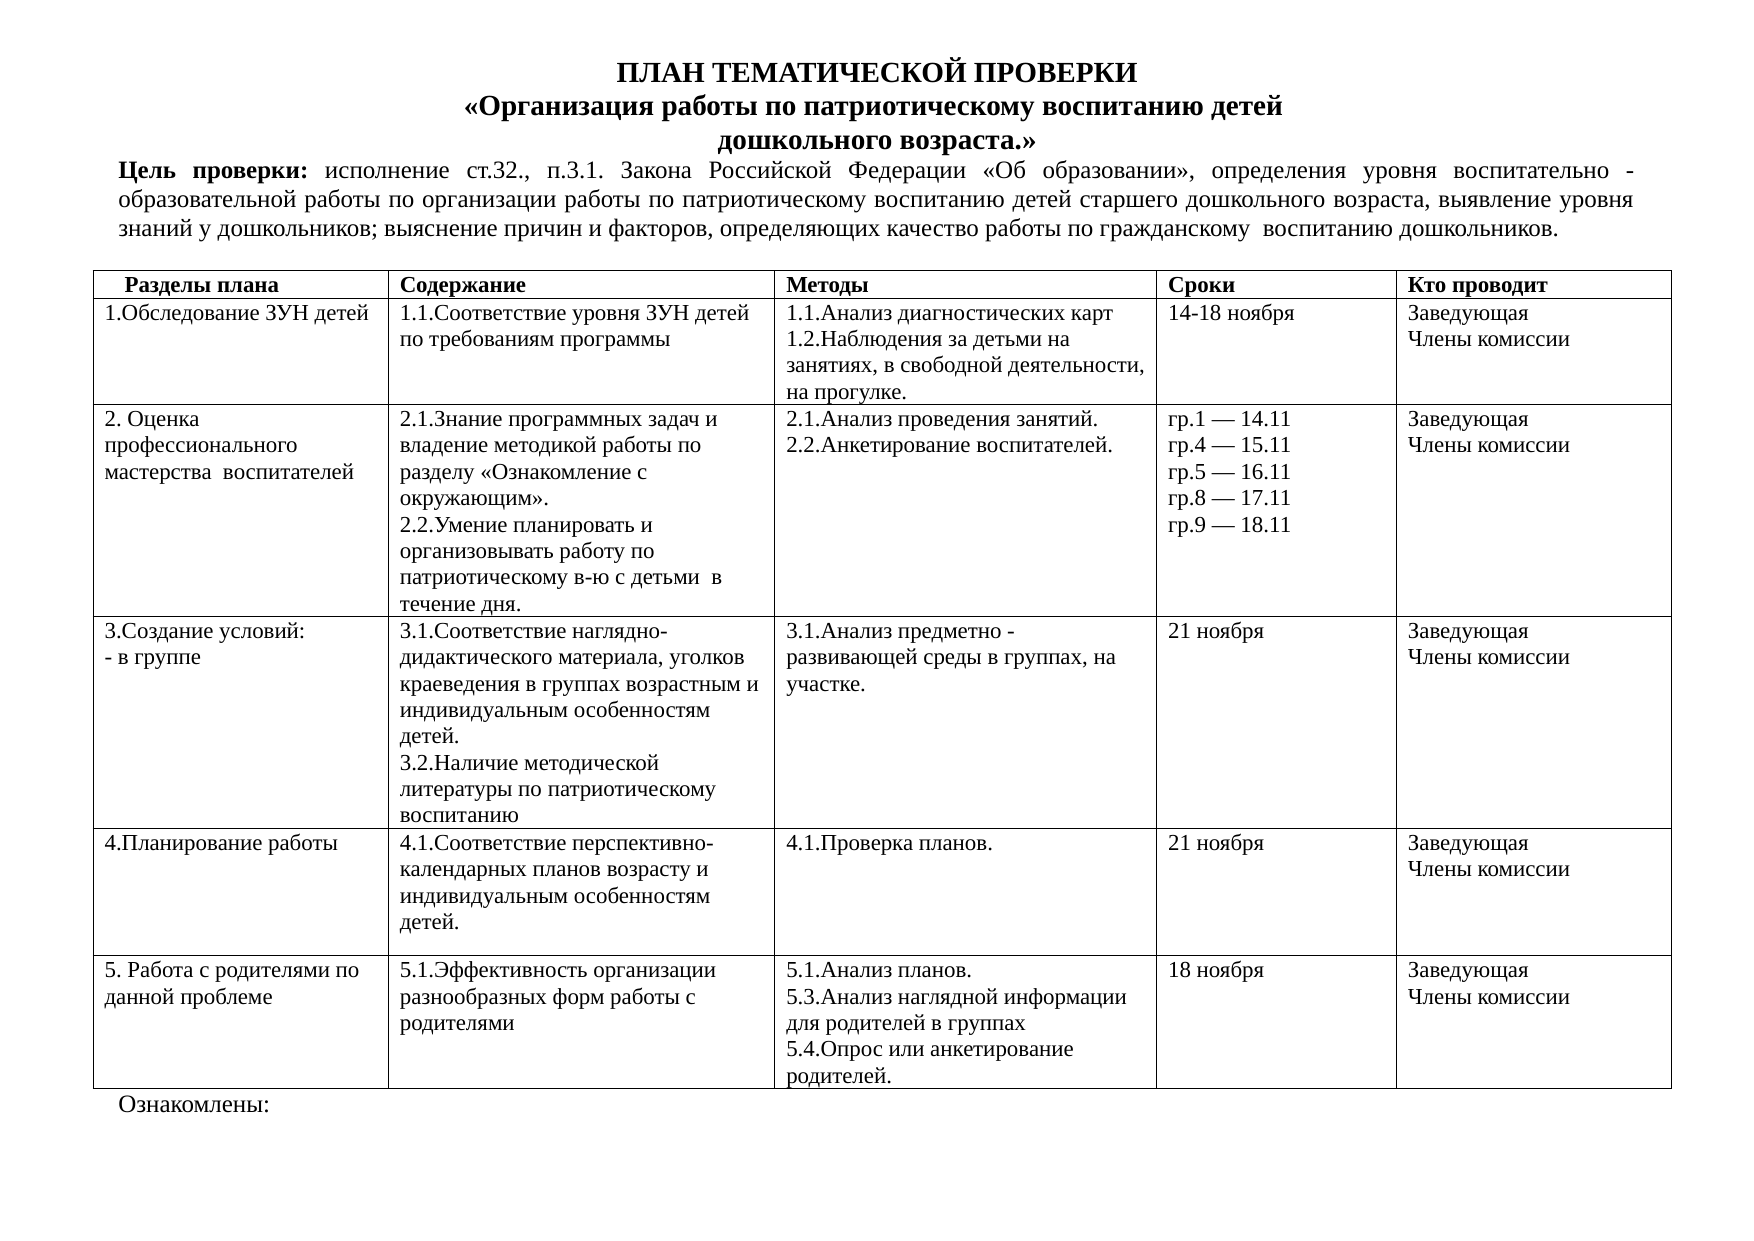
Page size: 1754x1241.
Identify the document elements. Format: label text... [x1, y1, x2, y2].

text ПЛАН ТЕМАТИЧЕСКОЙ ПРОВЕРКИ [118, 55, 1636, 88]
table_cell Заведующая Члены комиссии [1397, 405, 1671, 616]
text дошкольного возраста.» [118, 122, 1636, 155]
table_cell 1.1.Анализ диагностических карт 1.2.Наблюдения за детьми на занятиях, в свободной деятельности, на прогулке. [775, 299, 1156, 404]
table_cell 3.Создание условий: - в группе [94, 617, 388, 828]
table_cell 5.1.Эффективность организации разнообразных форм работы с родителями [389, 956, 774, 1088]
table_cell 2.1.Анализ проведения занятий. 2.2.Анкетирование воспитателей. [775, 405, 1156, 616]
table_header Кто проводит [1397, 271, 1671, 298]
table_cell Заведующая Члены комиссии [1397, 956, 1671, 1088]
table_cell гр.1 — 14.11 гр.4 — 15.11 гр.5 — 16.11 гр.8 — 17.11 гр.9 — 18.11 [1157, 405, 1396, 616]
table_cell 21 ноября [1157, 617, 1396, 828]
table_cell 4.1.Соответствие перспективно- календарных планов возрасту и индивидуальным особенностям детей. [389, 829, 774, 955]
table_cell 18 ноября [1157, 956, 1396, 1088]
table_cell 3.1.Анализ предметно - развивающей среды в группах, на участке. [775, 617, 1156, 828]
table_cell 5.1.Анализ планов. 5.3.Анализ наглядной информации для родителей в группах 5.4.Опрос или анкетирование родителей. [775, 956, 1156, 1088]
table_cell 1.Обследование ЗУН детей [94, 299, 388, 404]
text «Организация работы по патриотическому воспитанию детей [118, 88, 1636, 122]
table_cell 2.1.Знание программных задач и владение методикой работы по разделу «Ознакомление с окружающим». 2.2.Умение планировать и организовывать работу по патриотическому в-ю с детьми в течение дня. [389, 405, 774, 616]
table_cell 3.1.Соответствие наглядно- дидактического материала, уголков краеведения в группах возрастным и индивидуальным особенностям детей. 3.2.Наличие методической литературы по патриотическому воспитанию [389, 617, 774, 828]
table_header Содержание [389, 271, 774, 298]
table_cell 4.1.Проверка планов. [775, 829, 1156, 955]
table_cell 21 ноября [1157, 829, 1396, 955]
table_cell Заведующая Члены комиссии [1397, 299, 1671, 404]
table_cell Заведующая Члены комиссии [1397, 617, 1671, 828]
table_header Разделы плана [94, 271, 388, 298]
text Ознакомлены: [118, 1089, 1636, 1118]
table_cell 4.Планирование работы [94, 829, 388, 955]
table_cell 5. Работа с родителями по данной проблеме [94, 956, 388, 1088]
table_cell Заведующая Члены комиссии [1397, 829, 1671, 955]
table_header Сроки [1157, 271, 1396, 298]
table_cell 14-18 ноября [1157, 299, 1396, 404]
text Цель проверки: исполнение ст.32., п.3.1. Закона Российской Федерации «Об образовании», определения уровня воспитательно - образовательной работы по организации работы по патриотическому воспитанию детей старшего дошкольного возраста, выявление уровня знаний у дошкольников; выяснение причин и факторов, определяющих качество работы по гражданскому воспитанию дошкольников. [118, 155, 1636, 242]
table_cell 1.1.Соответствие уровня ЗУН детей по требованиям программы [389, 299, 774, 404]
table_cell 2. Оценка профессионального мастерства воспитателей [94, 405, 388, 616]
table_header Методы [775, 271, 1156, 298]
